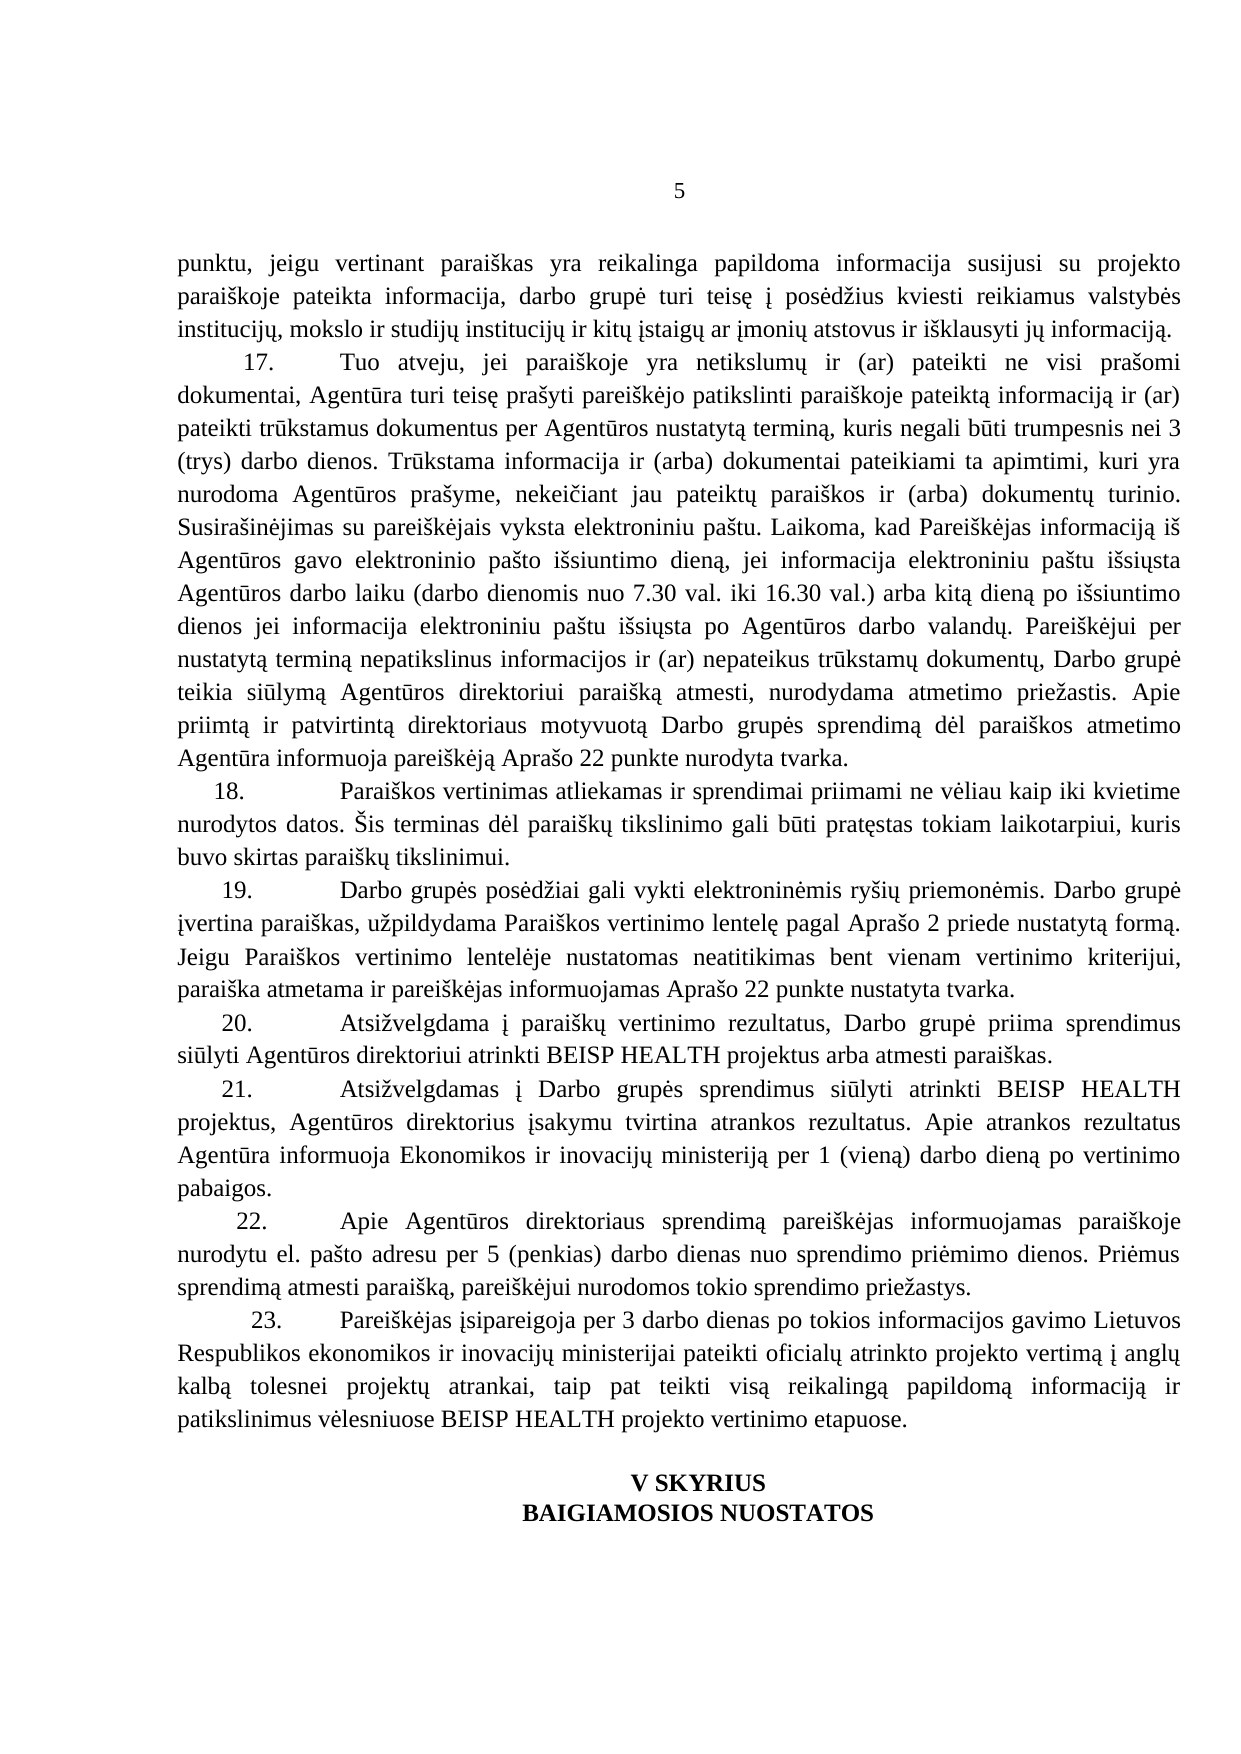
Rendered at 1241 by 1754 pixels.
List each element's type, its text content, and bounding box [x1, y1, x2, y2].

text 23. Pareiškėjas įsipareigoja per 3 darbo dienas po tokios informacijos gavimo Lietuvos Respublikos ekonomikos ir inovacijų ministerijai pateikti oficialų atrinkto projekto vertimą į anglų kalbą tolesnei projektų atrankai, taip pat teikti visą reikalingą papildomą informaciją ir patikslinimus vėlesniuose BEISP HEALTH projekto vertinimo etapuose. [177, 1305, 1182, 1433]
text punktu, jeigu vertinant paraiškas yra reikalinga papildoma informacija susijusi su projekto paraiškoje pateikta informacija, darbo grupė turi teisę į posėdžius kviesti reikiamus valstybės institucijų, mokslo ir studijų institucijų ir kitų įstaigų ar įmonių atstovus ir išklausyti jų informaciją. [177, 248, 1182, 343]
text 21. Atsižvelgdamas į Darbo grupės sprendimus siūlyti atrinkti BEISP HEALTH projektus, Agentūros direktorius įsakymu tvirtina atrankos rezultatus. Apie atrankos rezultatus Agentūra informuoja Ekonomikos ir inovacijų ministeriją per 1 (vieną) darbo dieną po vertinimo pabaigos. [177, 1074, 1182, 1201]
text 18. Paraiškos vertinimas atliekamas ir sprendimai priimami ne vėliau kaip iki kvietime nurodytos datos. Šis terminas dėl paraiškų tikslinimo gali būti pratęstas tokiam laikotarpiui, kuris buvo skirtas paraiškų tikslinimui. [177, 776, 1182, 871]
text BAIGIAMOSIOS NUOSTATOS [214, 1498, 1182, 1527]
text 22. Apie Agentūros direktoriaus sprendimą pareiškėjas informuojamas paraiškoje nurodytu el. pašto adresu per 5 (penkias) darbo dienas nuo sprendimo priėmimo dienos. Priėmus sprendimą atmesti paraišką, pareiškėjui nurodomos tokio sprendimo priežastys. [177, 1206, 1182, 1301]
text 20. Atsižvelgdama į paraiškų vertinimo rezultatus, Darbo grupė priima sprendimus siūlyti Agentūros direktoriui atrinkti BEISP HEALTH projektus arba atmesti paraiškas. [177, 1008, 1182, 1069]
text 17. Tuo atveju, jei paraiškoje yra netikslumų ir (ar) pateikti ne visi prašomi dokumentai, Agentūra turi teisę prašyti pareiškėjo patikslinti paraiškoje pateiktą informaciją ir (ar) pateikti trūkstamus dokumentus per Agentūros nustatytą terminą, kuris negali būti trumpesnis nei 3 (trys) darbo dienos. Trūkstama informacija ir (arba) dokumentai pateikiami ta apimtimi, kuri yra nurodoma Agentūros prašyme, nekeičiant jau pateiktų paraiškos ir (arba) dokumentų turinio. Susirašinėjimas su pareiškėjais vyksta elektroniniu paštu. Laikoma, kad Pareiškėjas informaciją iš Agentūros gavo elektroninio pašto išsiuntimo dieną, jei informacija elektroniniu paštu išsiųsta Agentūros darbo laiku (darbo dienomis nuo 7.30 val. iki 16.30 val.) arba kitą dieną po išsiuntimo dienos jei informacija elektroniniu paštu išsiųsta po Agentūros darbo valandų. Pareiškėjui per nustatytą terminą nepatikslinus informacijos ir (ar) nepateikus trūkstamų dokumentų, Darbo grupė teikia siūlymą Agentūros direktoriui paraišką atmesti, nurodydama atmetimo priežastis. Apie priimtą ir patvirtintą direktoriaus motyvuotą Darbo grupės sprendimą dėl paraiškos atmetimo Agentūra informuoja pareiškėją Aprašo 22 punkte nurodyta tvarka. [177, 347, 1182, 772]
text 19. Darbo grupės posėdžiai gali vykti elektroninėmis ryšių priemonėmis. Darbo grupė įvertina paraiškas, užpildydama Paraiškos vertinimo lentelę pagal Aprašo 2 priede nustatytą formą. Jeigu Paraiškos vertinimo lentelėje nustatomas neatitikimas bent vienam vertinimo kriterijui, paraiška atmetama ir pareiškėjas informuojamas Aprašo 22 punkte nustatyta tvarka. [177, 876, 1182, 1003]
text V SKYRIUS [214, 1468, 1182, 1496]
